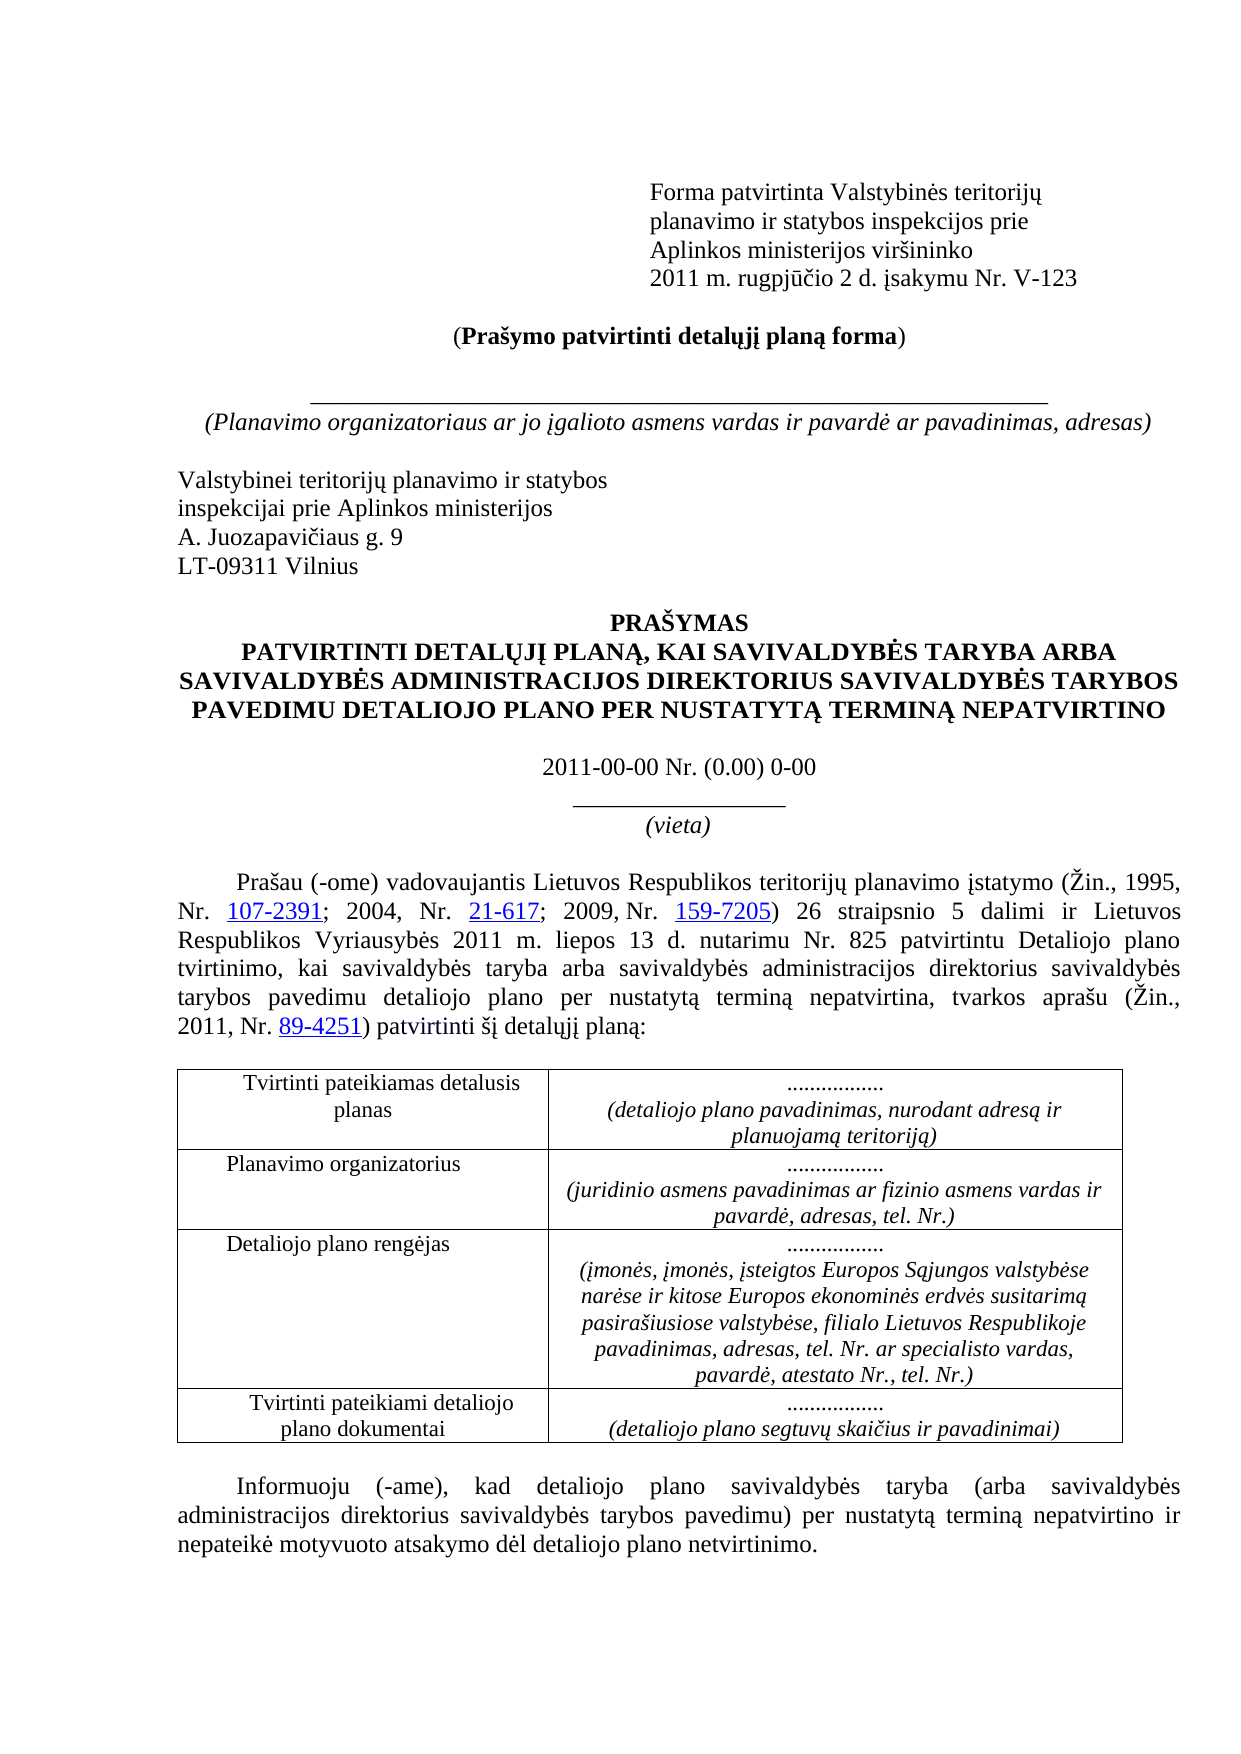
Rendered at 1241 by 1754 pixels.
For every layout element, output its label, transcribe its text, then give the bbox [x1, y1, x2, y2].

text planavimo ir statybos inspekcijos prie [649, 206, 1181, 235]
text PATVIRTINTI DETALŲJĮ PLANĄ, KAI SAVIVALDYBĖS TARYBA ARBA SAVIVALDYBĖS ADMINISTRACIJOS DIREKTORIUS SAVIVALDYBĖS TARYBOS PAVEDIMU DETALIOJO PLANO PER NUSTATYTĄ TERMINĄ NEPATVIRTINO [177, 637, 1181, 723]
text 2011-00-00 Nr. (0.00) 0-00 [177, 752, 1181, 781]
table_cell Tvirtinti pateikiami detaliojo plano dokumentai [178, 1389, 548, 1442]
text Aplinkos ministerijos viršininko [649, 235, 1181, 263]
table_header Tvirtinti pateikiamas detalusis planas [178, 1070, 548, 1148]
text PRAŠYMAS [177, 608, 1181, 637]
text inspekcijai prie Aplinkos ministerijos [177, 493, 1181, 522]
text LT-09311 Vilnius [177, 551, 1181, 580]
text ___________________________________________________________ [177, 378, 1181, 407]
text Valstybinei teritorijų planavimo ir statybos [177, 465, 1181, 493]
table_cell ................. (juridinio asmens pavadinimas ar fizinio asmens vardas ir pavardė, adresas, tel. Nr.) [549, 1150, 1122, 1229]
text 2011 m. rugpjūčio 2 d. įsakymu Nr. V-123 [649, 263, 1181, 292]
text (vieta) [177, 810, 1181, 838]
table_cell ................. (įmonės, įmonės, įsteigtos Europos Sąjungos valstybėse narėse ir kitose Europos ekonominės erdvės susitarimą pasirašiusiose valstybėse, filialo Lietuvos Respublikoje pavadinimas, adresas, tel. Nr. ar specialisto vardas, pavardė, atestato Nr., tel. Nr.) [549, 1230, 1122, 1388]
text Informuoju (-ame), kad detaliojo plano savivaldybės taryba (arba savivaldybės administracijos direktorius savivaldybės tarybos pavedimu) per nustatytą terminą nepatvirtino ir nepateikė motyvuoto atsakymo dėl detaliojo plano netvirtinimo. [177, 1471, 1181, 1558]
text A. Juozapavičiaus g. 9 [177, 522, 1181, 551]
text (Prašymo patvirtinti detalųjį planą forma) [177, 321, 1181, 350]
table_cell Planavimo organizatorius [178, 1150, 548, 1229]
table_header ................. (detaliojo plano pavadinimas, nurodant adresą ir planuojamą teritoriją) [549, 1070, 1122, 1148]
text Prašau (-ome) vadovaujantis Lietuvos Respublikos teritorijų planavimo įstatymo (Žin., 1995, Nr. 107-2391; 2004, Nr. 21-617; 2009, Nr. 159-7205) 26 straipsnio 5 dalimi ir Lietuvos Respublikos Vyriausybės 2011 m. liepos 13 d. nutarimu Nr. 825 patvirtintu Detaliojo plano tvirtinimo, kai savivaldybės taryba arba savivaldybės administracijos direktorius savivaldybės tarybos pavedimu detaliojo plano per nustatytą terminą nepatvirtina, tvarkos aprašu (Žin., 2011, Nr. 89-4251) patvirtinti šį detalųjį planą: [177, 867, 1181, 1040]
text Forma patvirtinta Valstybinės teritorijų [649, 177, 1181, 206]
table_cell Detaliojo plano rengėjas [178, 1230, 548, 1388]
text _________________ [177, 781, 1181, 810]
table_cell ................. (detaliojo plano segtuvų skaičius ir pavadinimai) [549, 1389, 1122, 1442]
text (Planavimo organizatoriaus ar jo įgalioto asmens vardas ir pavardė ar pavadinimas, adresas) [177, 407, 1181, 436]
